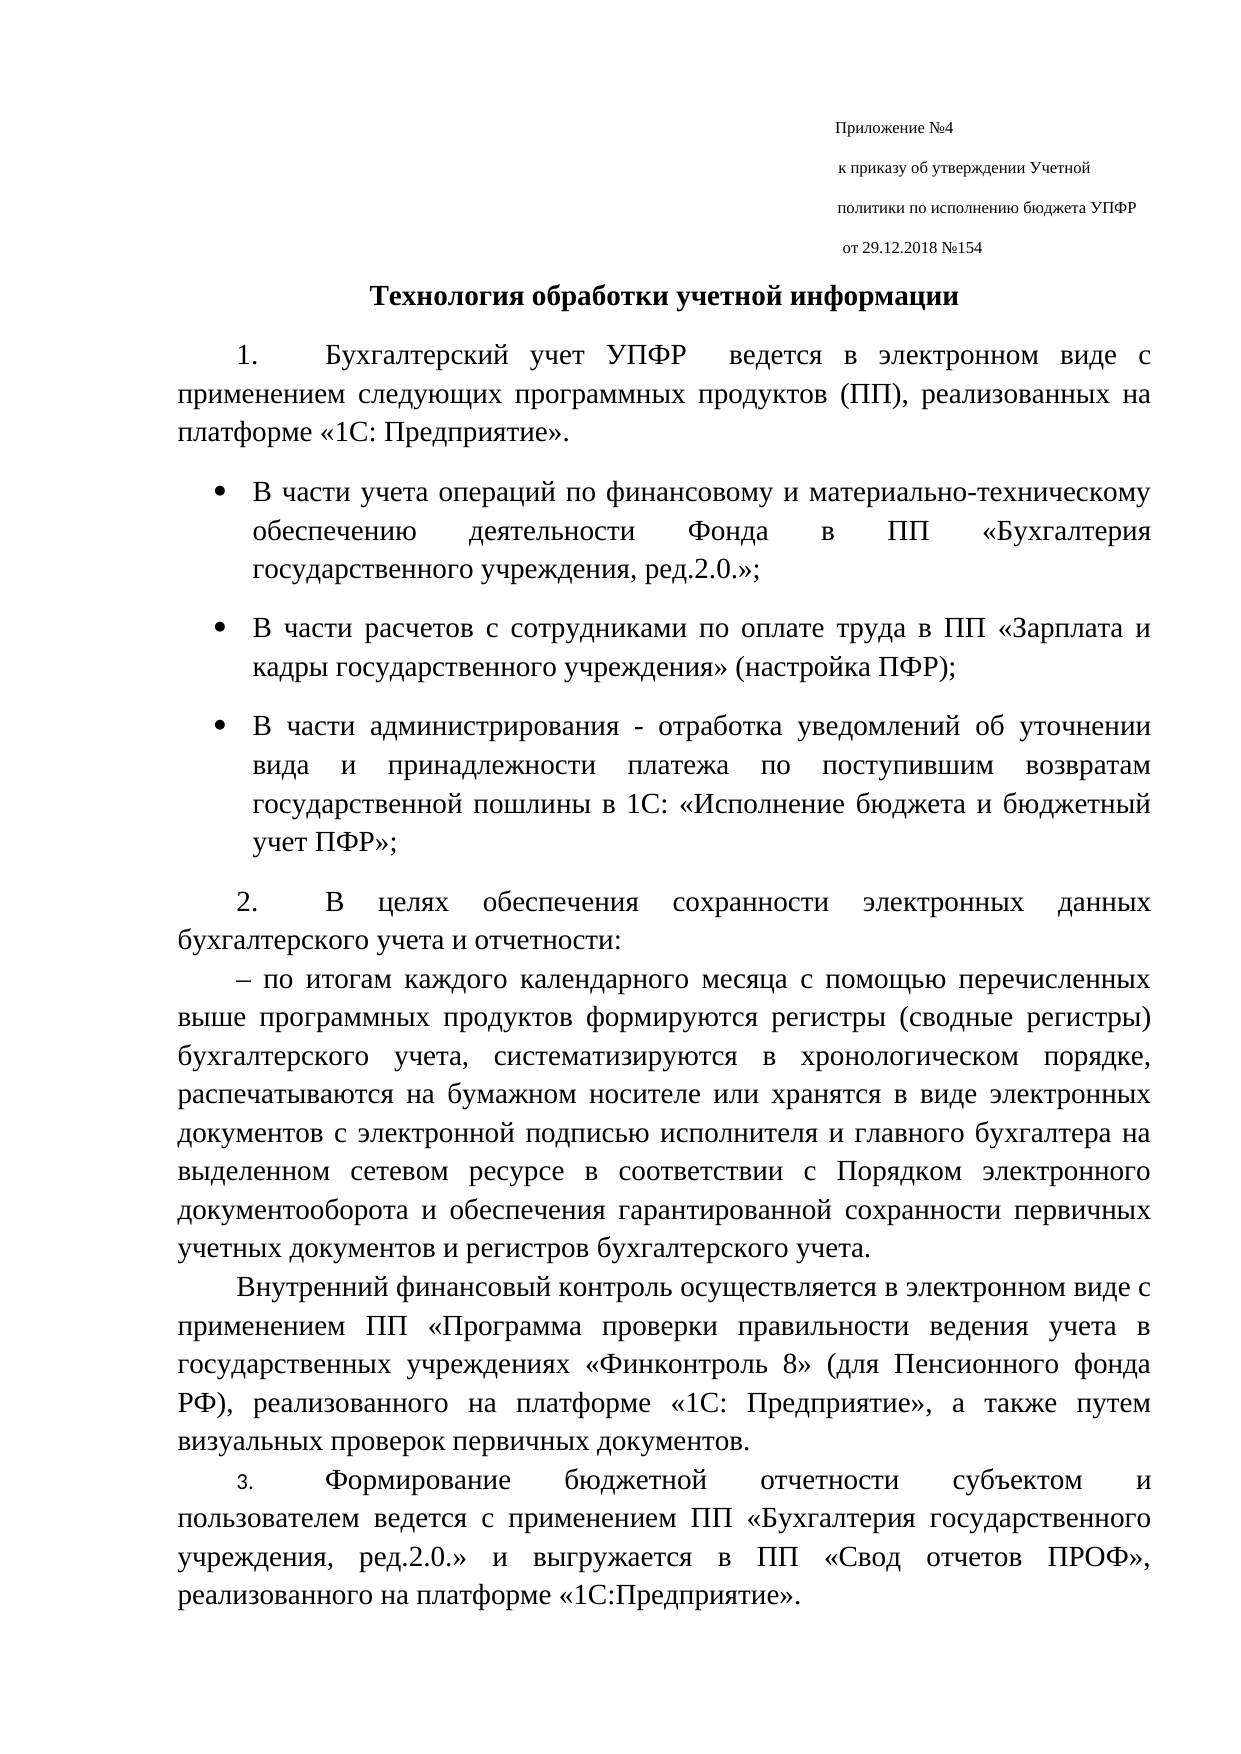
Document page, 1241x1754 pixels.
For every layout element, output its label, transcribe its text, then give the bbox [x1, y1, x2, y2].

list В части администрирования - отработка уведомлений об уточнении вида и принадлежности платежа по поступившим возвратам государственной пошлины в 1С: «Исполнение бюджета и бюджетный учет ПФР»; [215, 708, 1152, 858]
list Бухгалтерский учет УПФР ведется в электронном виде с применением следующих программных продуктов (ПП), реализованных на платформе «1С: Предприятие». [177, 337, 1152, 448]
list Формирование бюджетной отчетности субъектом и пользователем ведется с применением ПП «Бухгалтерия государственного учреждения, ред.2.0.» и выгружается в ПП «Свод отчетов ПРОФ», реализованного на платформе «1С:Предприятие». [177, 1462, 1152, 1611]
list В части расчетов с сотрудниками по оплате труда в ПП «Зарплата и кадры государственного учреждения» (настройка ПФР); [215, 611, 1152, 683]
text Технология обработки учетной информации [177, 278, 1152, 312]
list В целях обеспечения сохранности электронных данных бухгалтерского учета и отчетности: [177, 884, 1152, 956]
text Внутренний финансовый контроль осуществляется в электронном виде с применением ПП «Программа проверки правильности ведения учета в государственных учреждениях «Финконтроль 8» (для Пенсионного фонда РФ), реализованного на платформе «1С: Предприятие», а также путем визуальных проверок первичных документов. [177, 1269, 1152, 1457]
list В части учета операций по финансовому и материально-техническому обеспечению деятельности Фонда в ПП «Бухгалтерия государственного учреждения, ред.2.0.»; [215, 474, 1152, 585]
table_header Приложение №4 к приказу об утверждении Учетной политики по исполнению бюджета УПФР от 29.12.2018 №154 [177, 118, 1152, 278]
text – по итогам каждого календарного месяца с помощью перечисленных выше программных продуктов формируются регистры (сводные регистры) бухгалтерского учета, систематизируются в хронологическом порядке, распечатываются на бумажном носителе или хранятся в виде электронных документов с электронной подписью исполнителя и главного бухгалтера на выделенном сетевом ресурсе в соответствии с Порядком электронного документооборота и обеспечения гарантированной сохранности первичных учетных документов и регистров бухгалтерского учета. [177, 961, 1152, 1264]
